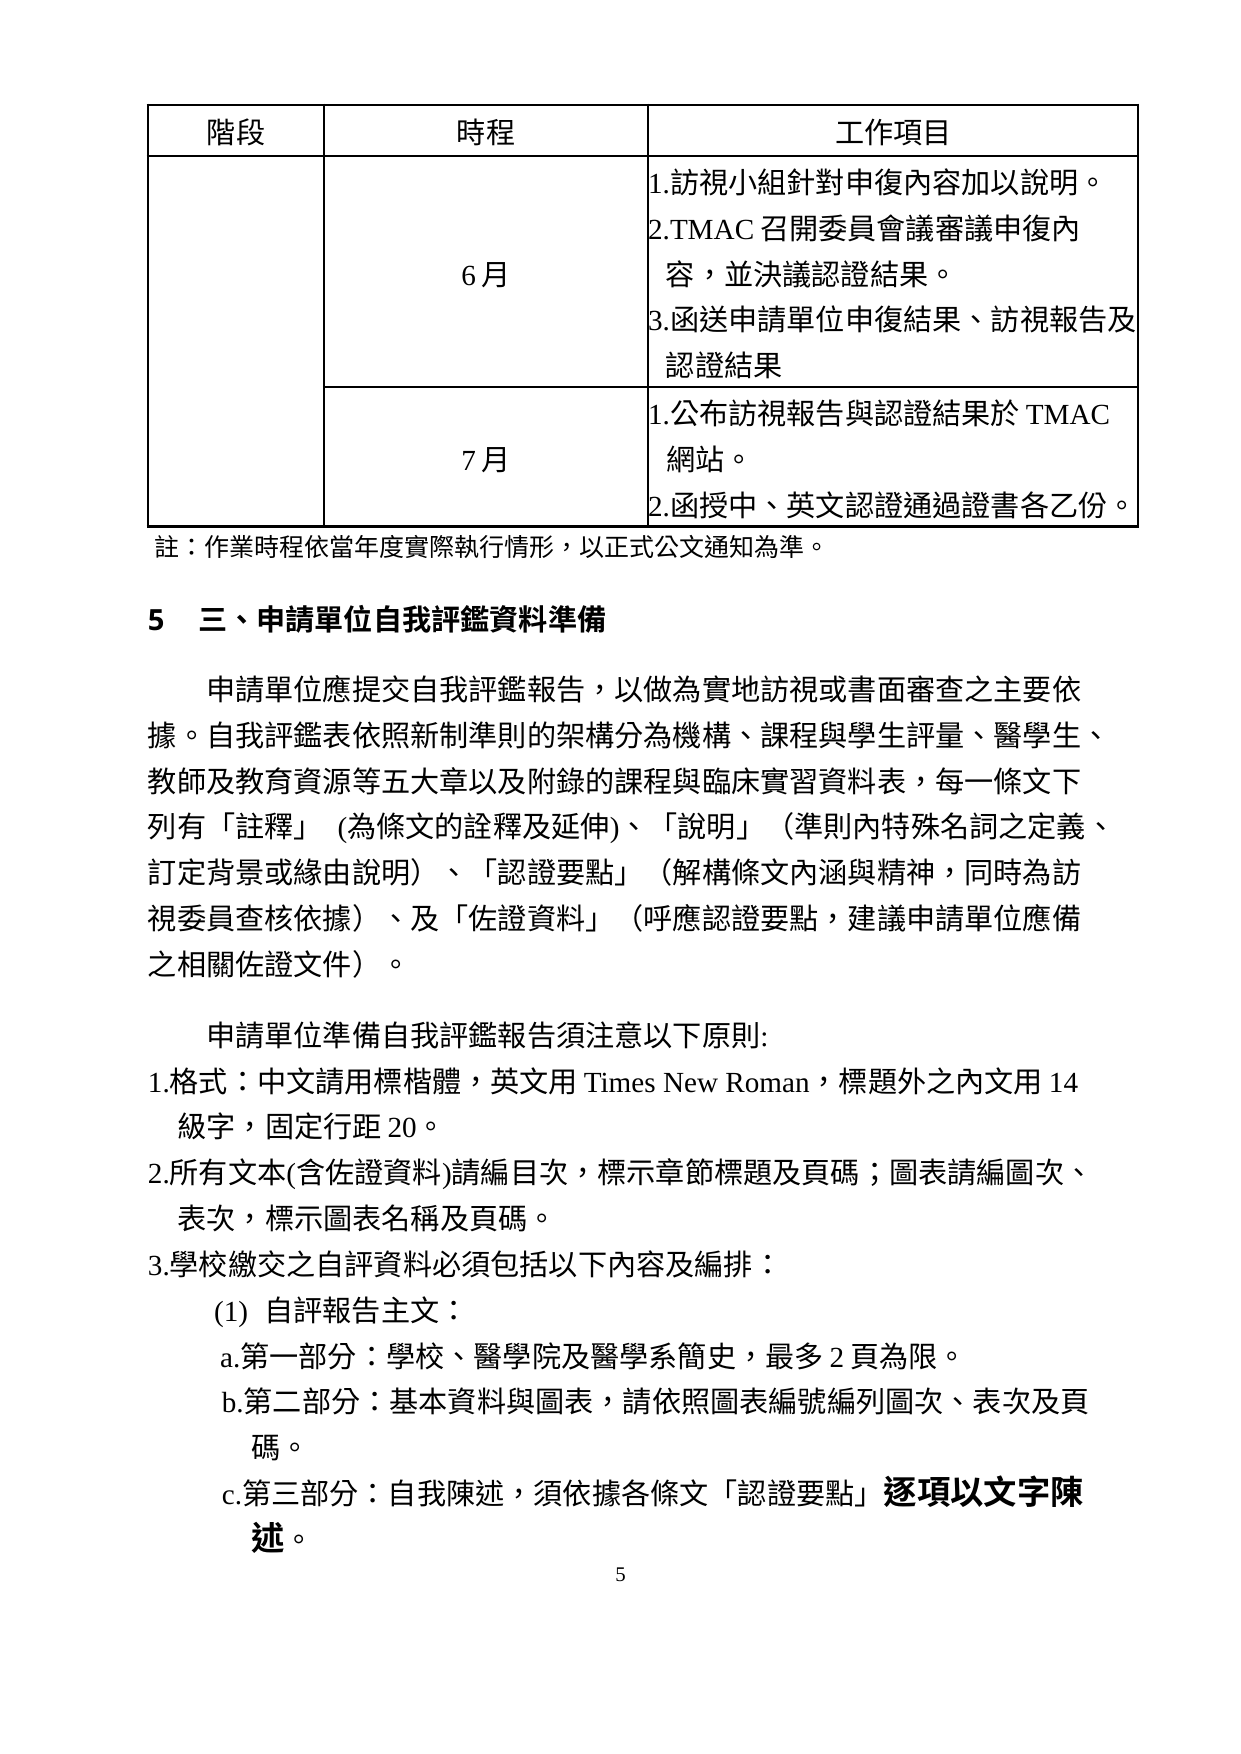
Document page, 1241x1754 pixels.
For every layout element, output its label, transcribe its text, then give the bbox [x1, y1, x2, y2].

text 註：作業時程依當年度實際執行情形，以正式公文通知為準。 [148, 528, 1093, 564]
table_cell 6月 [325, 157, 647, 386]
text 申請單位準備自我評鑑報告須注意以下原則: [148, 1009, 1093, 1055]
table_cell 7月 [325, 388, 647, 525]
text c.第三部分：自我陳述，須依據各條文「認證要點」逐項以文字陳述。 [148, 1468, 1093, 1559]
list 自評報告主文： [214, 1284, 1093, 1330]
table_cell 公布訪視報告與認證結果於TMAC網站。 函授中、英文認證通過證書各乙份。 [649, 388, 1137, 525]
text 3.學校繳交之自評資料必須包括以下內容及編排： [148, 1239, 1093, 1284]
text 2.所有文本(含佐證資料)請編目次，標示章節標題及頁碼；圖表請編圖次、表次，標示圖表名稱及頁碼。 [148, 1147, 1093, 1239]
table_header 階段 [149, 106, 323, 154]
table_header 工作項目 [649, 106, 1137, 154]
text 1.格式：中文請用標楷體，英文用Times New Roman，標題外之內文用14級字，固定行距20。 [148, 1055, 1093, 1147]
text a.第一部分：學校、醫學院及醫學系簡史，最多2頁為限。 [148, 1330, 1093, 1376]
table_cell [149, 157, 323, 525]
text b.第二部分：基本資料與圖表，請依照圖表編號編列圖次、表次及頁碼。 [148, 1376, 1093, 1468]
table_header 時程 [325, 106, 647, 154]
subtitle 三、申請單位自我評鑑資料準備 [148, 564, 1093, 639]
table_cell 1.訪視小組針對申復內容加以說明。 2.TMAC召開委員會議審議申復內容，並決議認證結果。 3.函送申請單位申復結果、訪視報告及認證結果 [649, 157, 1137, 386]
text 申請單位應提交自我評鑑報告，以做為實地訪視或書面審查之主要依據。自我評鑑表依照新制準則的架構分為機構、課程與學生評量、醫學生、教師及教育資源等五大章以及附錄的課程與臨床實習資料表，每一條文下列有「註釋」 (為條文的詮釋及延伸)、「說明」（準則內特殊名詞之定義、訂定背景或緣由說明）、「認證要點」（解構條文內涵與精神，同時為訪視委員查核依據）、及「佐證資料」（呼應認證要點，建議申請單位應備之相關佐證文件）。 [148, 664, 1093, 984]
